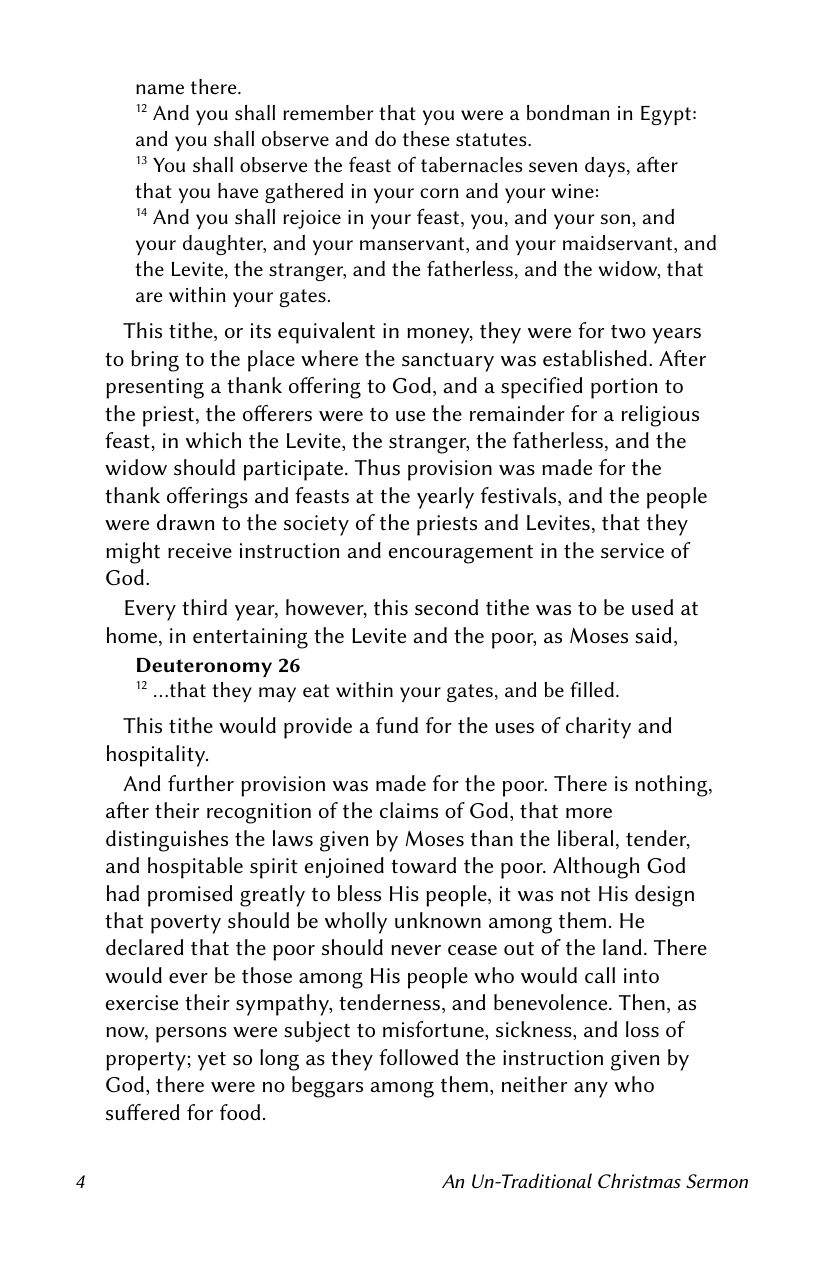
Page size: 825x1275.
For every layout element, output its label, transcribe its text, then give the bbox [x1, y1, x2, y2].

text This tithe, or its equivalent in money, they were for two years to bring to the place where the sanctuary was established. After presenting a thank offering to God, and a specified portion to the priest, the offerers were to use the remainder for a religious feast, in which the Levite, the stranger, the fatherless, and the widow should participate. Thus provision was made for the thank offerings and feasts at the yearly festivals, and the people were drawn to the society of the priests and Levites, that they might receive instruction and encouragement in the service of God. [105, 318, 720, 591]
text This tithe would provide a fund for the uses of charity and hospitality. [105, 713, 720, 767]
text 12 …that they may eat within your gates, and be filled. [135, 678, 720, 703]
text name there. 12 And you shall remember that you were a bondman in Egypt: and you shall observe and do these statutes. 13 You shall observe the feast of tabernacles seven days, after that you have gathered in your corn and your wine: 14 And you shall rejoice in your feast, you, and your son, and your daughter, and your manservant, and your maidservant, and the Levite, the stranger, and the fatherless, and the widow, that are within your gates. [135, 75, 720, 308]
text And further provision was made for the poor. There is nothing, after their recognition of the claims of God, that more distinguishes the laws given by Moses than the liberal, tender, and hospitable spirit enjoined toward the poor. Although God had promised greatly to bless His people, it was not His design that poverty should be wholly unknown among them. He declared that the poor should never cease out of the land. There would ever be those among His people who would call into exercise their sympathy, tenderness, and benevolence. Then, as now, persons were subject to misfortune, sickness, and loss of property; yet so long as they followed the instruction given by God, there were no beggars among them, neither any who suffered for food. [105, 771, 720, 1126]
text Deuteronomy 26 [135, 653, 720, 678]
text Every third year, however, this second tithe was to be used at home, in entertaining the Levite and the poor, as Moses said, [105, 595, 720, 649]
